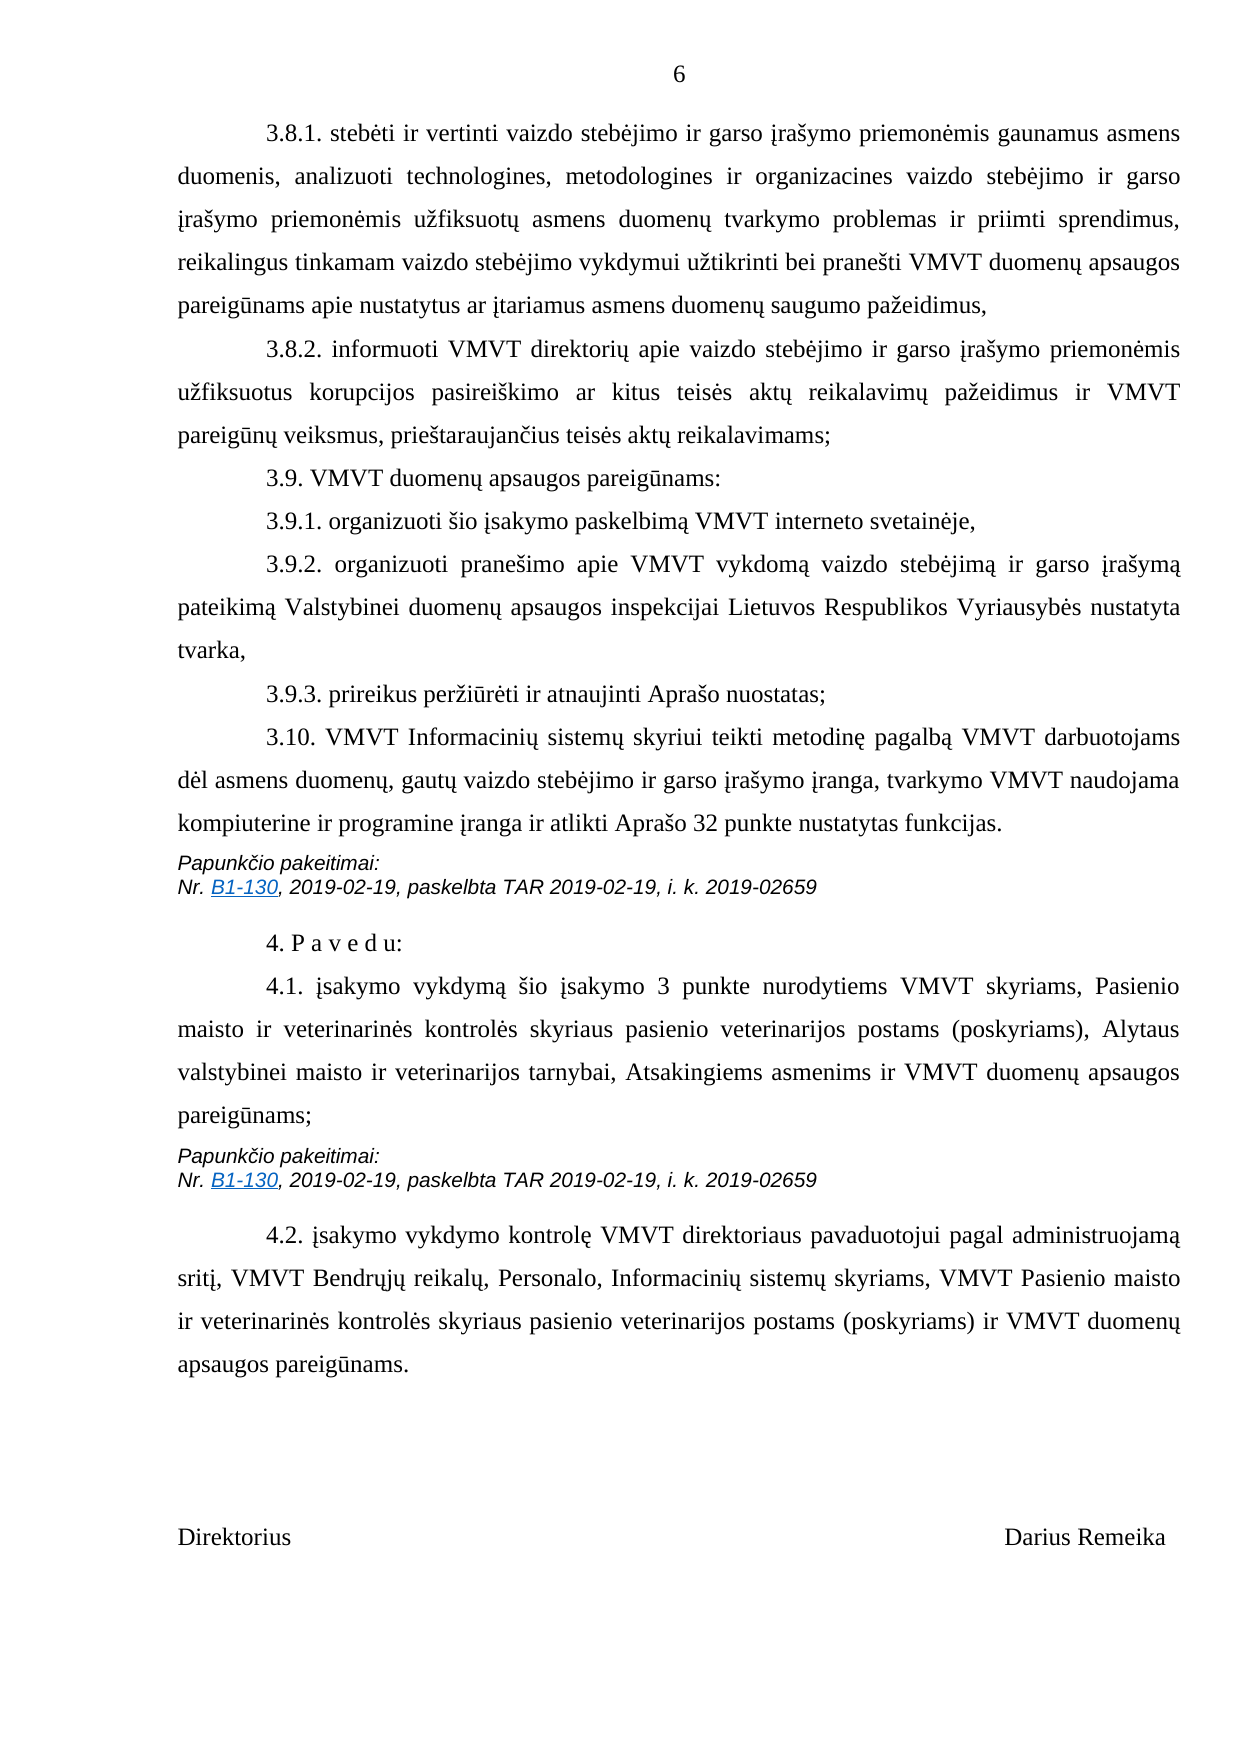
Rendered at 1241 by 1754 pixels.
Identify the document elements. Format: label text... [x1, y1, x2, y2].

text Nr. B1-130, 2019-02-19, paskelbta TAR 2019-02-19, i. k. 2019-02659 [177, 875, 1181, 899]
text 4.1. įsakymo vykdymą šio įsakymo 3 punkte nurodytiems VMVT skyriams, Pasienio maisto ir veterinarinės kontrolės skyriaus pasienio veterinarijos postams (poskyriams), Alytaus valstybinei maisto ir veterinarijos tarnybai, Atsakingiems asmenims ir VMVT duomenų apsaugos pareigūnams; [177, 971, 1181, 1129]
text Papunkčio pakeitimai: [177, 1143, 1181, 1167]
text 3.9. VMVT duomenų apsaugos pareigūnams: [177, 463, 1181, 492]
text 3.9.1. organizuoti šio įsakymo paskelbimą VMVT interneto svetainėje, [177, 506, 1181, 535]
text Direktorius Darius Remeika [177, 1522, 1181, 1551]
text 3.8.1. stebėti ir vertinti vaizdo stebėjimo ir garso įrašymo priemonėmis gaunamus asmens duomenis, analizuoti technologines, metodologines ir organizacines vaizdo stebėjimo ir garso įrašymo priemonėmis užfiksuotų asmens duomenų tvarkymo problemas ir priimti sprendimus, reikalingus tinkamam vaizdo stebėjimo vykdymui užtikrinti bei pranešti VMVT duomenų apsaugos pareigūnams apie nustatytus ar įtariamus asmens duomenų saugumo pažeidimus, [177, 118, 1181, 319]
text 3.9.3. prireikus peržiūrėti ir atnaujinti Aprašo nuostatas; [177, 679, 1181, 707]
text 3.8.2. informuoti VMVT direktorių apie vaizdo stebėjimo ir garso įrašymo priemonėmis užfiksuotus korupcijos pasireiškimo ar kitus teisės aktų reikalavimų pažeidimus ir VMVT pareigūnų veiksmus, prieštaraujančius teisės aktų reikalavimams; [177, 334, 1181, 449]
text 3.10. VMVT Informacinių sistemų skyriui teikti metodinę pagalbą VMVT darbuotojams dėl asmens duomenų, gautų vaizdo stebėjimo ir garso įrašymo įranga, tvarkymo VMVT naudojama kompiuterine ir programine įranga ir atlikti Aprašo 32 punkte nustatytas funkcijas. [177, 722, 1181, 837]
text 3.9.2. organizuoti pranešimo apie VMVT vykdomą vaizdo stebėjimą ir garso įrašymą pateikimą Valstybinei duomenų apsaugos inspekcijai Lietuvos Respublikos Vyriausybės nustatyta tvarka, [177, 549, 1181, 664]
text Papunkčio pakeitimai: [177, 851, 1181, 875]
text Nr. B1-130, 2019-02-19, paskelbta TAR 2019-02-19, i. k. 2019-02659 [177, 1167, 1181, 1191]
text 4.2. įsakymo vykdymo kontrolę VMVT direktoriaus pavaduotojui pagal administruojamą sritį, VMVT Bendrųjų reikalų, Personalo, Informacinių sistemų skyriams, VMVT Pasienio maisto ir veterinarinės kontrolės skyriaus pasienio veterinarijos postams (poskyriams) ir VMVT duomenų apsaugos pareigūnams. [177, 1220, 1181, 1378]
text 4. P a v e d u: [177, 928, 1181, 957]
